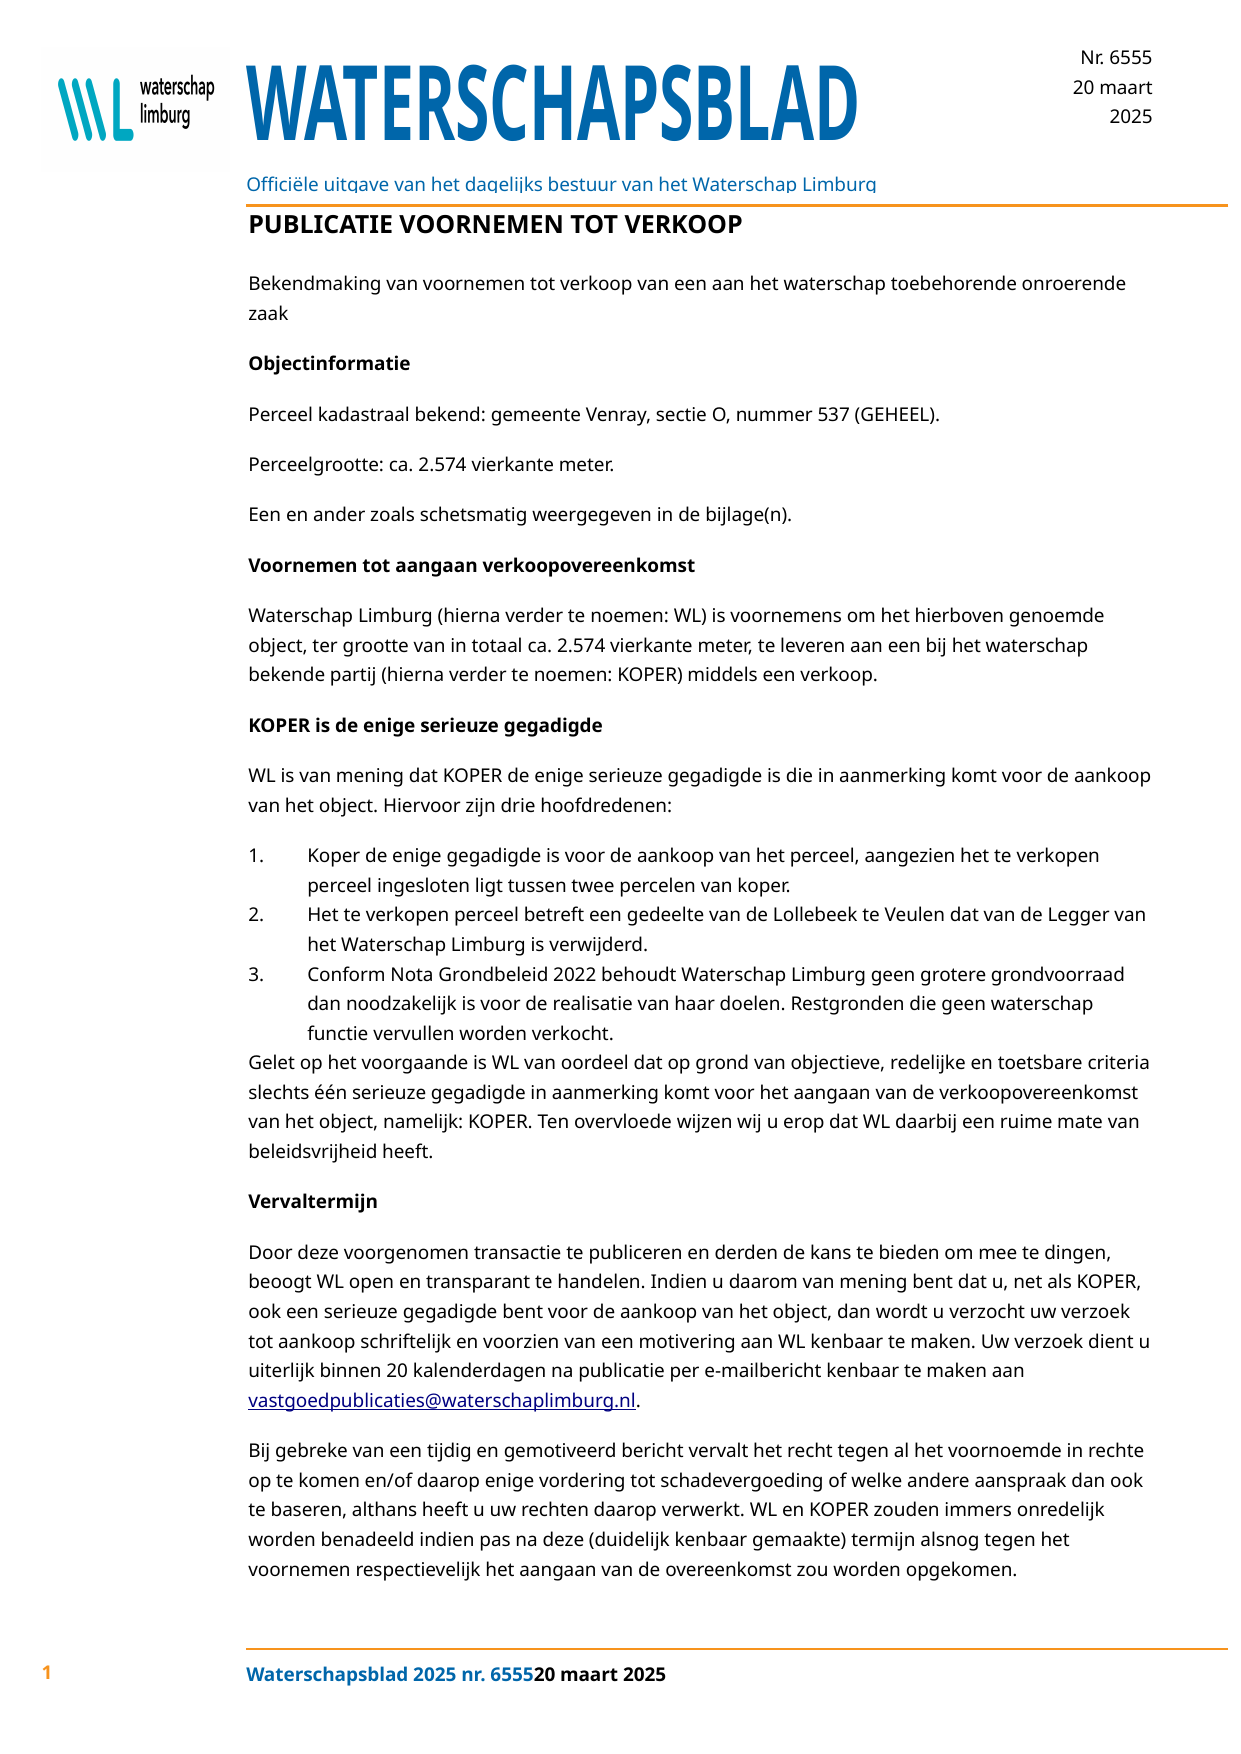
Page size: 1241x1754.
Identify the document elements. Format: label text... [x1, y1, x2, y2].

text WL is van mening dat KOPER de enige serieuze gegadigde is die in aanmerking komt voor de aankoop van het object. Hiervoor zijn drie hoofdredenen: [248, 762, 1152, 818]
text Bekendmaking van voornemen tot verkoop van een aan het waterschap toebehorende onroerende zaak [248, 270, 1152, 326]
text Waterschap Limburg (hierna verder te noemen: WL) is voornemens om het hierboven genoemde object, ter grootte van in totaal ca. 2.574 vierkante meter, te leveren aan een bij het waterschap bekende partij (hierna verder te noemen: KOPER) middels een verkoop. [248, 602, 1152, 687]
text Objectinformatie [248, 350, 1152, 376]
text KOPER is de enige serieuze gegadigde [248, 712, 1152, 738]
text Een en ander zoals schetsmatig weergegeven in de bijlage(n). [248, 502, 1152, 527]
list Het te verkopen perceel betreft een gedeelte van de Lollebeek te Veulen dat van de Legger van het Waterschap Limburg is verwijderd. [248, 902, 1152, 957]
text Gelet op het voorgaande is WL van oordeel dat op grond van objectieve, redelijke en toetsbare criteria slechts één serieuze gegadigde in aanmerking komt voor het aangaan van de verkoopovereenkomst van het object, namelijk: KOPER. Ten overvloede wijzen wij u erop dat WL daarbij een ruime mate van beleidsvrijheid heeft. [248, 1049, 1152, 1164]
list Koper de enige gegadigde is voor de aankoop van het perceel, aangezien het te verkopen perceel ingesloten ligt tussen twee percelen van koper. [248, 842, 1152, 898]
text Bij gebreke van een tijdig en gemotiveerd bericht vervalt het recht tegen al het voornoemde in rechte op te komen en/of daarop enige vordering tot schadevergoeding of welke andere aanspraak dan ook te baseren, althans heeft u uw rechten daarop verwerkt. WL en KOPER zouden immers onredelijk worden benadeeld indien pas na deze (duidelijk kenbaar gemaakte) termijn alsnog tegen het voornemen respectievelijk het aangaan van de overeenkomst zou worden opgekomen. [248, 1437, 1152, 1581]
text Perceelgrootte: ca. 2.574 vierkante meter. [248, 451, 1152, 477]
text PUBLICATIE VOORNEMEN TOT VERKOOP [248, 207, 1152, 241]
text Voornemen tot aangaan verkoopovereenkomst [248, 552, 1152, 578]
picture [41, 47, 231, 172]
text Door deze voorgenomen transactie te publiceren en derden de kans te bieden om mee te dingen, beoogt WL open en transparant te handelen. Indien u daarom van mening bent dat u, net als KOPER, ook een serieuze gegadigde bent voor de aankoop van het object, dan wordt u verzocht uw verzoek tot aankoop schriftelijk en voorzien van een motivering aan WL kenbaar te maken. Uw verzoek dient u uiterlijk binnen 20 kalenderdagen na publicatie per e-mailbericht kenbaar te maken aan vastgoedpublicaties@waterschaplimburg.nl. [248, 1239, 1152, 1413]
list Conform Nota Grondbeleid 2022 behoudt Waterschap Limburg geen grotere grondvoorraad dan noodzakelijk is voor de realisatie van haar doelen. Restgronden die geen waterschap functie vervullen worden verkocht. [248, 961, 1152, 1046]
text Vervaltermijn [248, 1189, 1152, 1214]
text Perceel kadastraal bekend: gemeente Venray, sectie O, nummer 537 (GEHEEL). [248, 401, 1152, 426]
